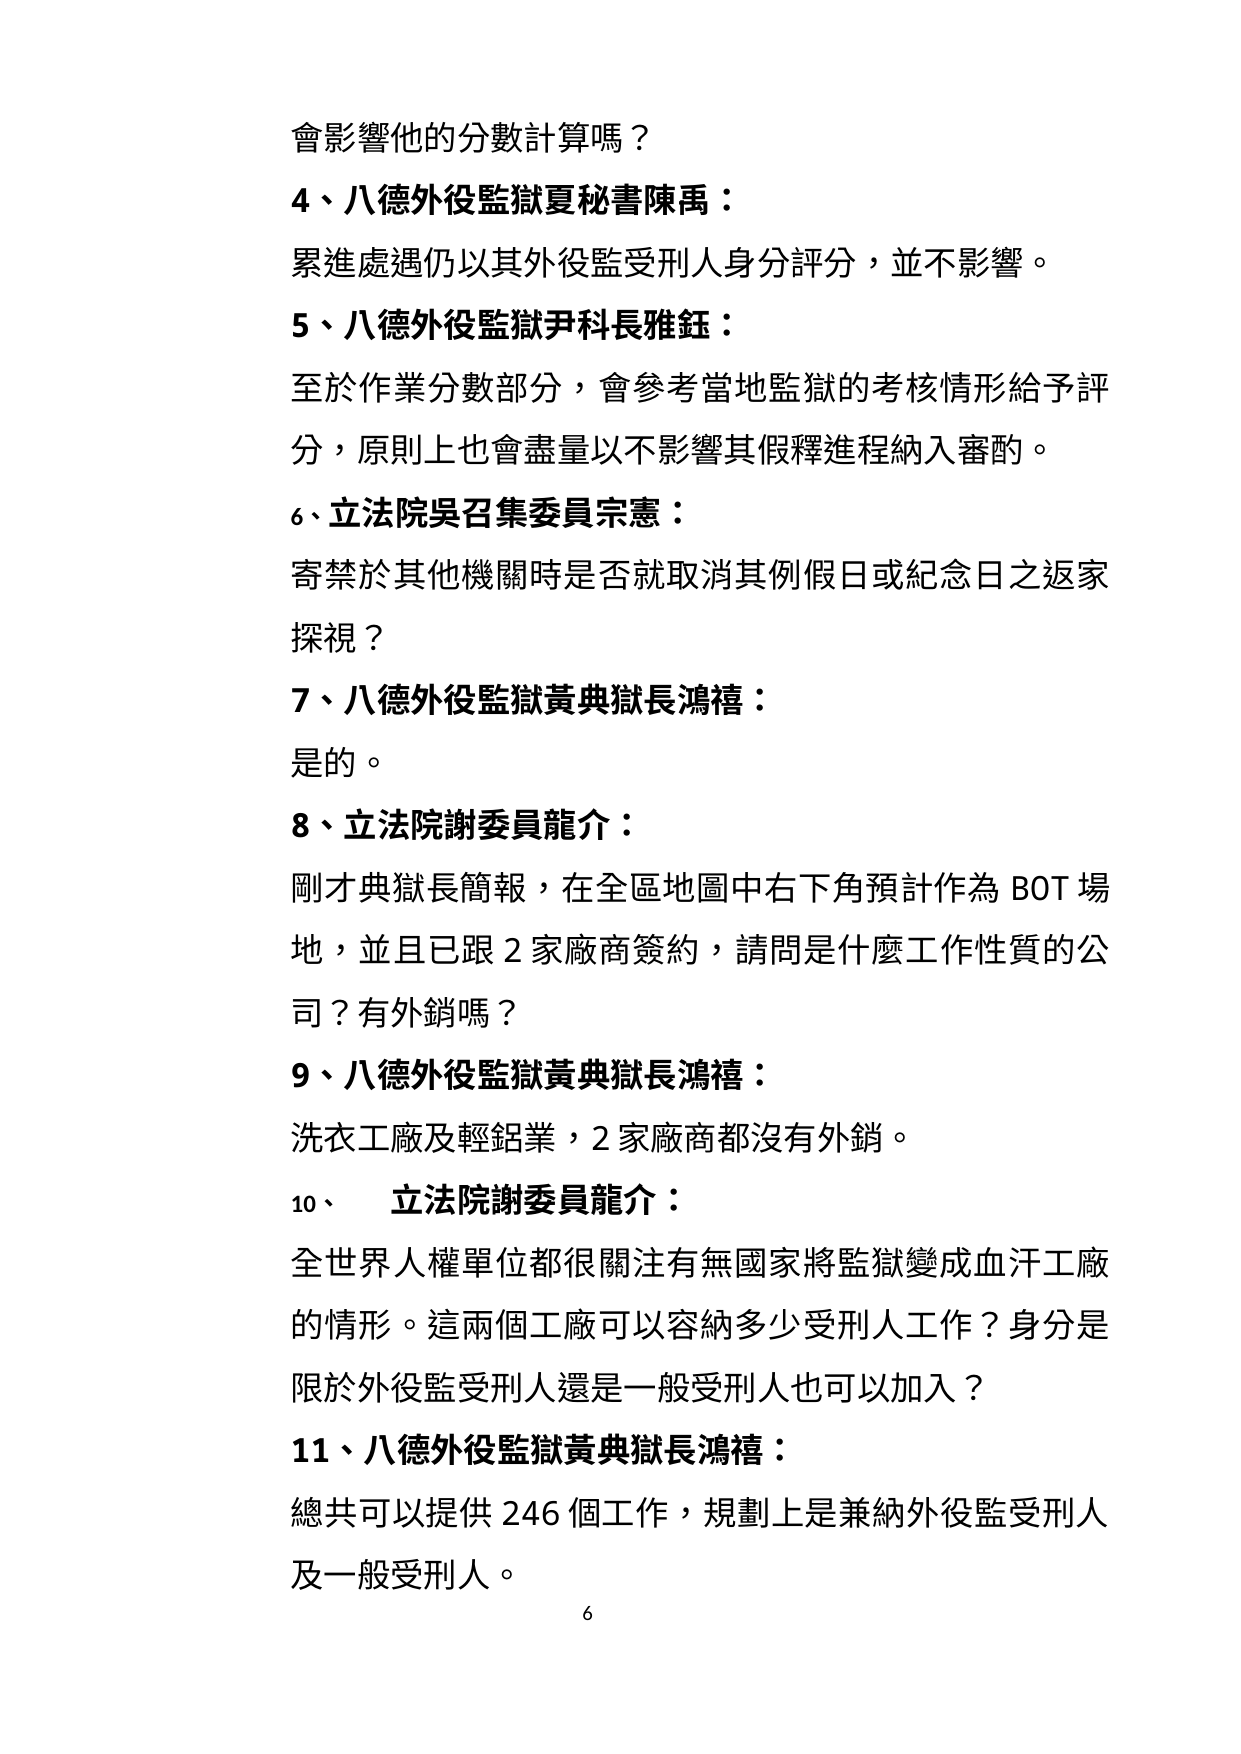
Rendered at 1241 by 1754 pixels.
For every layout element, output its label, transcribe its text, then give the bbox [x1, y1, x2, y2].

list 立法院吳召集委員宗憲： [290, 469, 1110, 532]
text 累進處遇仍以其外役監受刑人身分評分，並不影響。 [290, 219, 1110, 282]
text 洗衣工廠及輕鋁業，2家廠商都沒有外銷。 [290, 1094, 1110, 1157]
list 八德外役監獄夏秘書陳禹： [290, 157, 1110, 219]
list 八德外役監獄黃典獄長鴻禧： [290, 1407, 1110, 1469]
list 八德外役監獄黃典獄長鴻禧： [290, 657, 1110, 719]
list 立法院謝委員龍介： [290, 782, 1110, 844]
list 八德外役監獄黃典獄長鴻禧： [290, 1032, 1110, 1094]
text 至於作業分數部分，會參考當地監獄的考核情形給予評分，原則上也會盡量以不影響其假釋進程納入審酌。 [290, 344, 1110, 469]
text 全世界人權單位都很關注有無國家將監獄變成血汗工廠的情形。這兩個工廠可以容納多少受刑人工作？身分是限於外役監受刑人還是一般受刑人也可以加入？ [290, 1219, 1110, 1407]
list 八德外役監獄尹科長雅鈺： [290, 282, 1110, 344]
list 立法院謝委員龍介： [290, 1157, 1110, 1219]
text 寄禁於其他機關時是否就取消其例假日或紀念日之返家探視？ [290, 532, 1110, 657]
text 會影響他的分數計算嗎？ [290, 94, 1110, 157]
text 是的。 [290, 719, 1110, 782]
text 剛才典獄長簡報，在全區地圖中右下角預計作為BOT場地，並且已跟2家廠商簽約，請問是什麼工作性質的公司？有外銷嗎？ [290, 844, 1110, 1032]
text 總共可以提供246個工作，規劃上是兼納外役監受刑人及一般受刑人。 [290, 1469, 1110, 1594]
